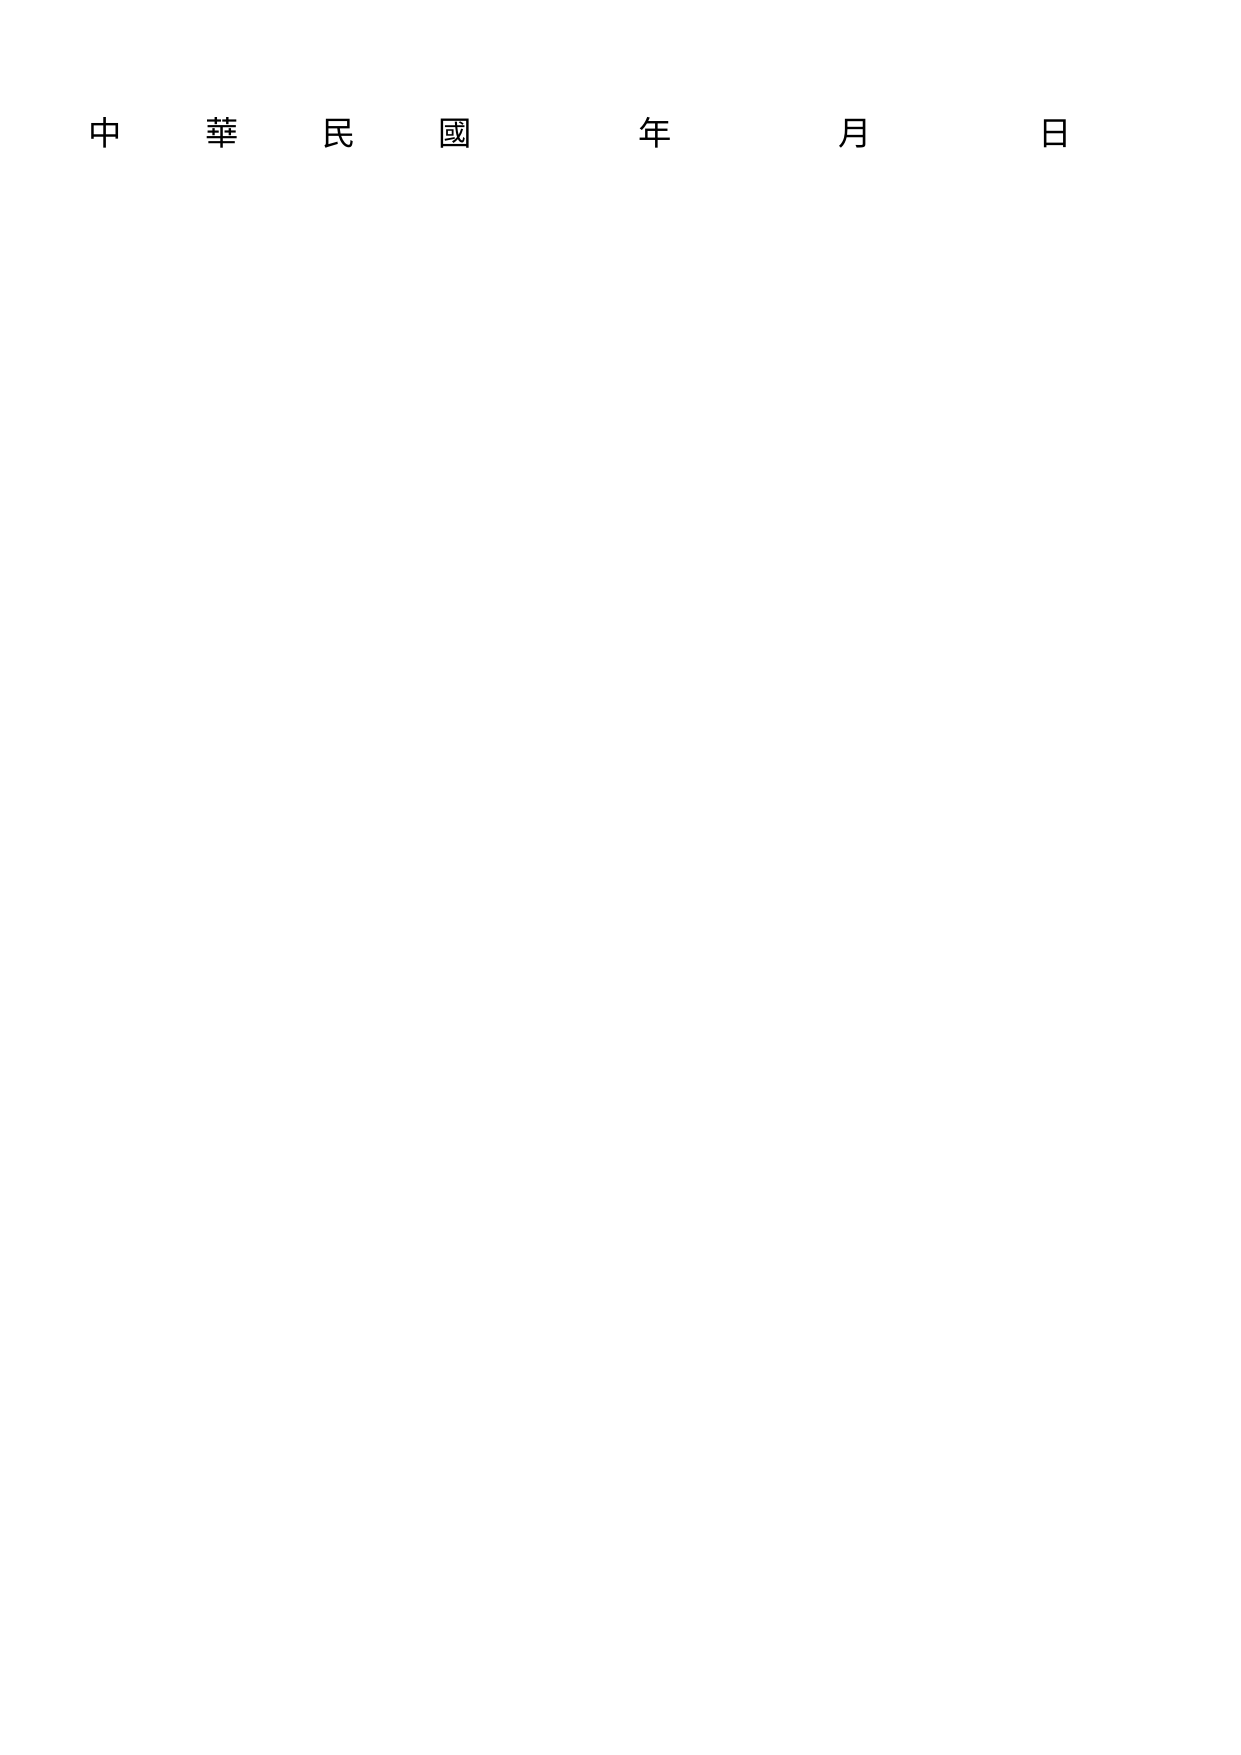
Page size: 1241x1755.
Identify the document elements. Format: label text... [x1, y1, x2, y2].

text 中 華 民 國 年 月 日 [89, 106, 1185, 154]
